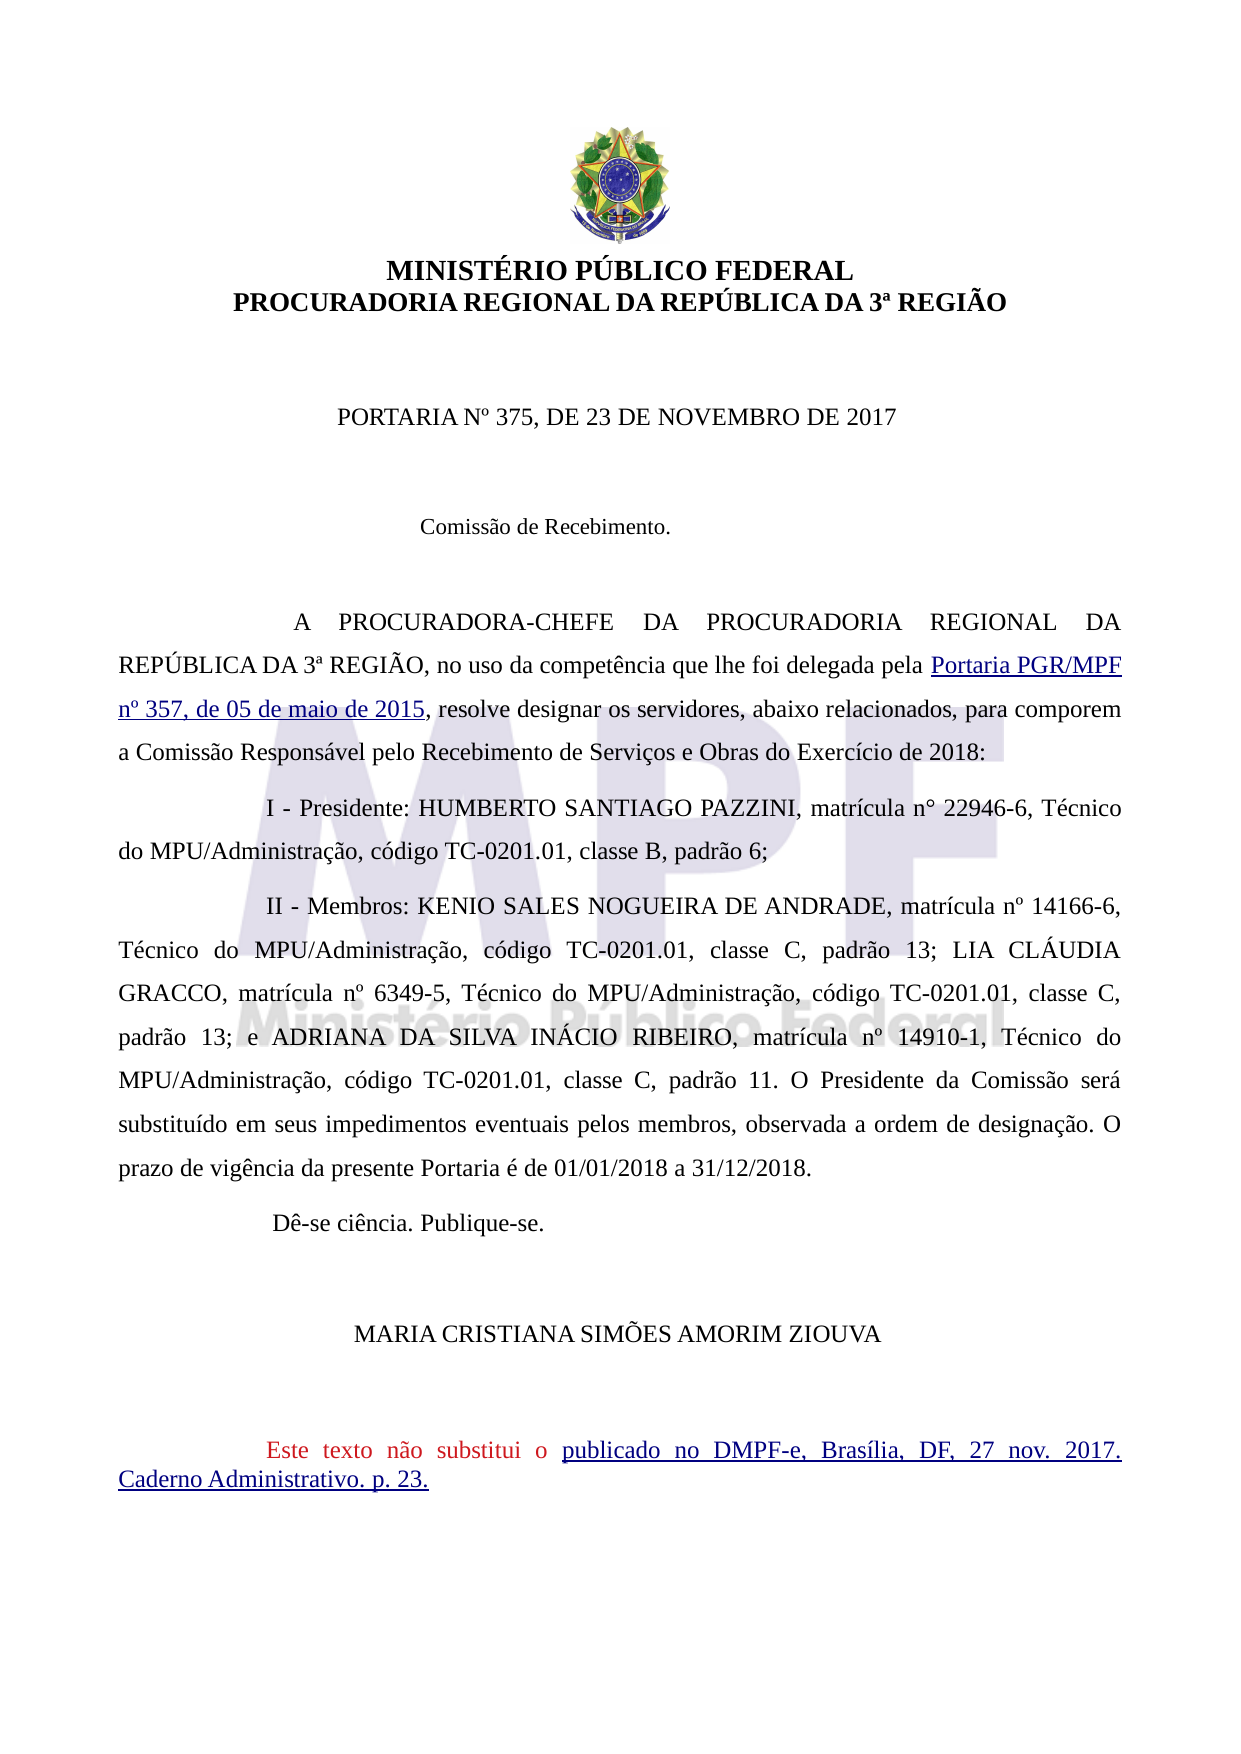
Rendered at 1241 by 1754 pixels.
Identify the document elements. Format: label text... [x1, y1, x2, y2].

text MARIA CRISTIANA SIMÕES AMORIM ZIOUVA [118, 1318, 1122, 1347]
text I - Presidente: HUMBERTO SANTIAGO PAZZINI, matrícula n° 22946-6, Técnico do MPU/Administração, código TC-0201.01, classe B, padrão 6; [118, 792, 1122, 865]
text Este texto não substitui o publicado no DMPF-e, Brasília, DF, 27 nov. 2017. Caderno Administrativo. p. 23. [118, 1435, 1122, 1493]
picture [236, 766, 1004, 792]
text II - Membros: KENIO SALES NOGUEIRA DE ANDRADE, matrícula nº 14166-6, Técnico do MPU/Administração, código TC-0201.01, classe C, padrão 13; LIA CLÁUDIA GRACCO, matrícula nº 6349-5, Técnico do MPU/Administração, código TC-0201.01, classe C, padrão 13; e ADRIANA DA SILVA INÁCIO RIBEIRO, matrícula nº 14910-1, Técnico do MPU/Administração, código TC-0201.01, classe C, padrão 11. O Presidente da Comissão será substituído em seus impedimentos eventuais pelos membros, observada a ordem de designação. O prazo de vigência da presente Portaria é de 01/01/2018 a 31/12/2018. [118, 891, 1122, 1182]
text PORTARIA Nº 375, DE 23 DE NOVEMBRO DE 2017 [118, 402, 1122, 431]
text Dê-se ciência. Publique-se. [118, 1208, 1122, 1237]
picture [236, 865, 1004, 891]
text Comissão de Recebimento. [413, 513, 1122, 539]
text A PROCURADORA-CHEFE DA PROCURADORIA REGIONAL DA REPÚBLICA DA 3ª REGIÃO, no uso da competência que lhe foi delegada pela Portaria PGR/MPF nº 357, de 05 de maio de 2015, resolve designar os servidores, abaixo relacionados, para comporem a Comissão Responsável pelo Recebimento de Serviços e Obras do Exercício de 2018: [118, 606, 1122, 766]
